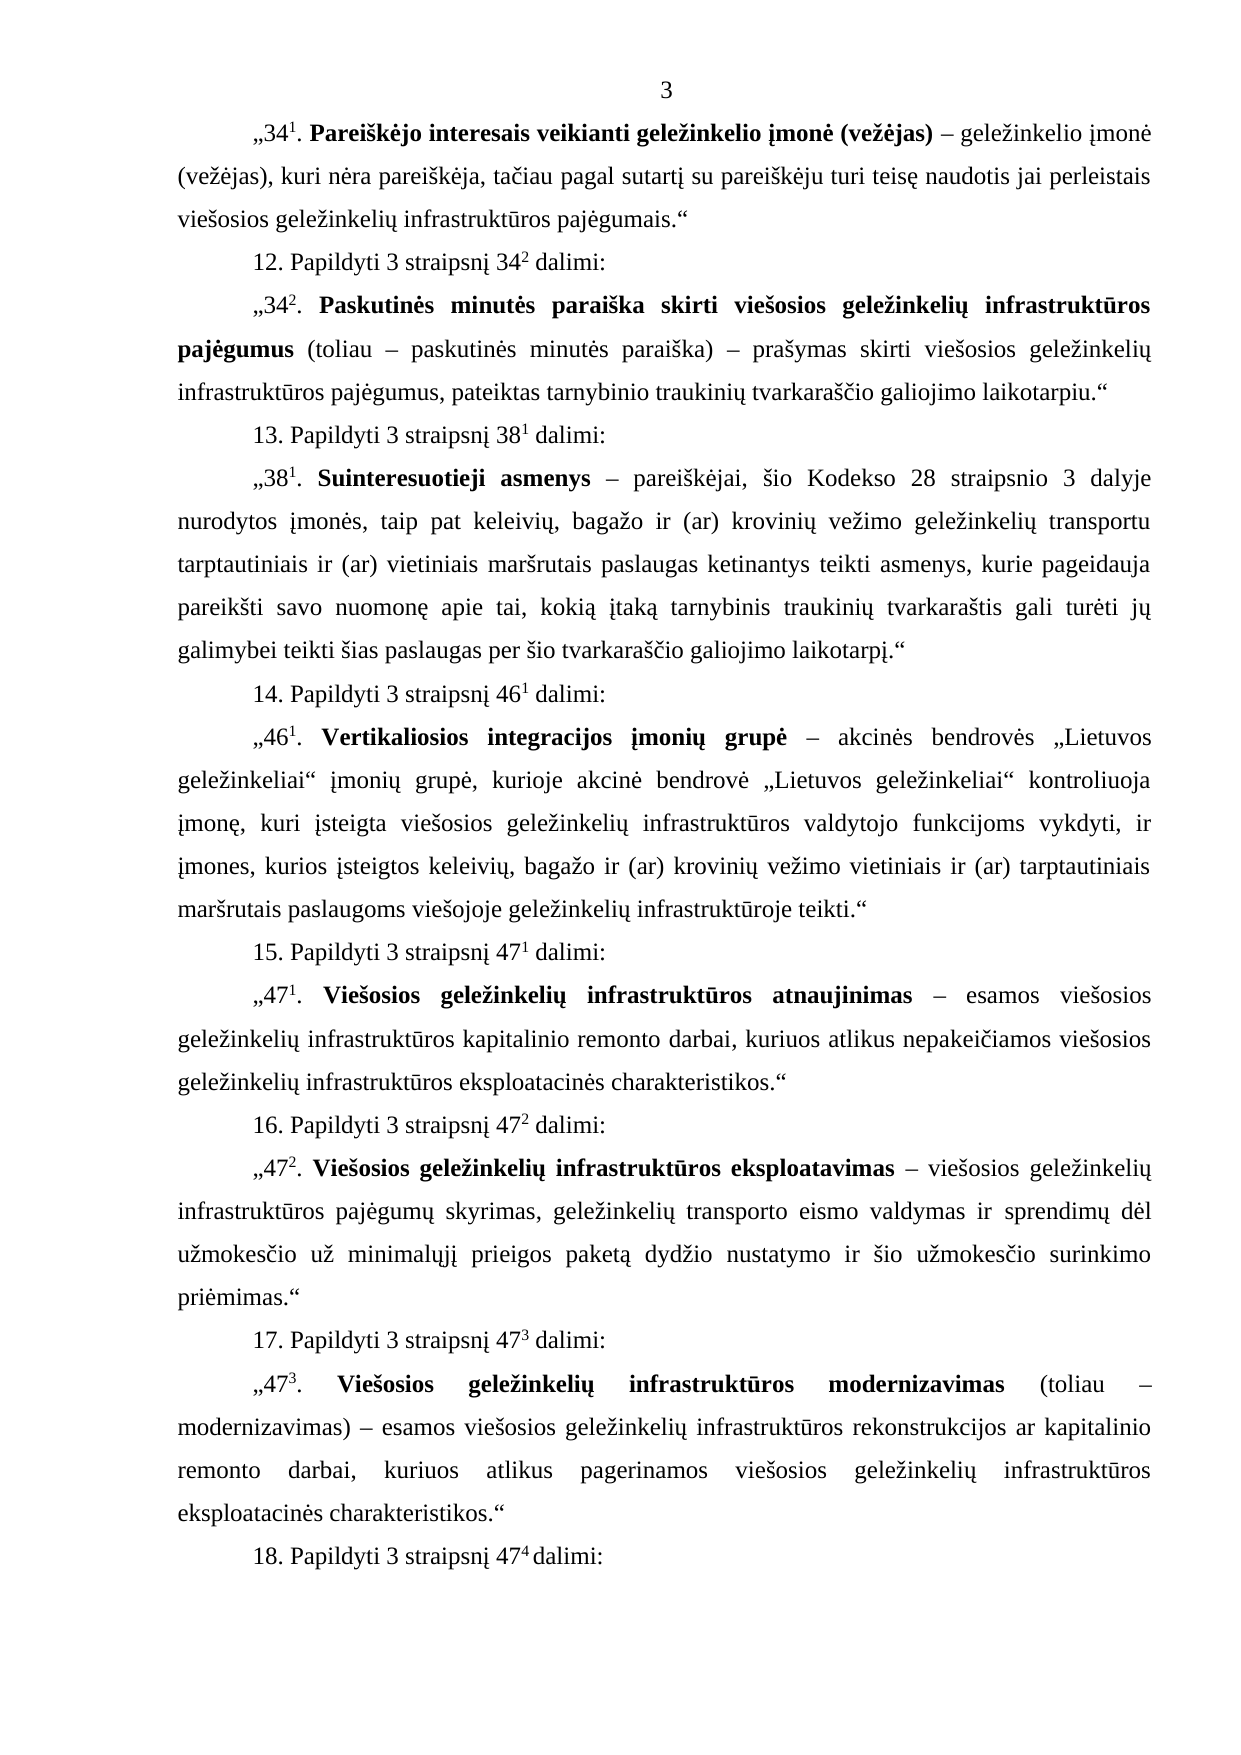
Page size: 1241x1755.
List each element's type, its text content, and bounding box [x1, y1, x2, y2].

text „471. Viešosios geležinkelių infrastruktūros atnaujinimas – esamos viešosios geležinkelių infrastruktūros kapitalinio remonto darbai, kuriuos atlikus nepakeičiamos viešosios geležinkelių infrastruktūros eksploatacinės charakteristikos.“ [177, 981, 1152, 1096]
text 18. Papildyti 3 straipsnį 474 dalimi: [177, 1541, 1152, 1570]
text 13. Papildyti 3 straipsnį 381 dalimi: [177, 420, 1152, 449]
text „461. Vertikaliosios integracijos įmonių grupė – akcinės bendrovės „Lietuvos geležinkeliai“ įmonių grupė, kurioje akcinė bendrovė „Lietuvos geležinkeliai“ kontroliuoja įmonę, kuri įsteigta viešosios geležinkelių infrastruktūros valdytojo funkcijoms vykdyti, ir įmones, kurios įsteigtos keleivių, bagažo ir (ar) krovinių vežimo vietiniais ir (ar) tarptautiniais maršrutais paslaugoms viešojoje geležinkelių infrastruktūroje teikti.“ [177, 722, 1152, 923]
text 17. Papildyti 3 straipsnį 473 dalimi: [177, 1326, 1152, 1354]
text 15. Papildyti 3 straipsnį 471 dalimi: [177, 937, 1152, 966]
text „473. Viešosios geležinkelių infrastruktūros modernizavimas (toliau – modernizavimas) – esamos viešosios geležinkelių infrastruktūros rekonstrukcijos ar kapitalinio remonto darbai, kuriuos atlikus pagerinamos viešosios geležinkelių infrastruktūros eksploatacinės charakteristikos.“ [177, 1369, 1152, 1527]
text 12. Papildyti 3 straipsnį 342 dalimi: [177, 247, 1152, 276]
text „341. Pareiškėjo interesais veikianti geležinkelio įmonė (vežėjas) – geležinkelio įmonė (vežėjas), kuri nėra pareiškėja, tačiau pagal sutartį su pareiškėju turi teisę naudotis jai perleistais viešosios geležinkelių infrastruktūros pajėgumais.“ [177, 118, 1152, 233]
text „381. Suinteresuotieji asmenys – pareiškėjai, šio Kodekso 28 straipsnio 3 dalyje nurodytos įmonės, taip pat keleivių, bagažo ir (ar) krovinių vežimo geležinkelių transportu tarptautiniais ir (ar) vietiniais maršrutais paslaugas ketinantys teikti asmenys, kurie pageidauja pareikšti savo nuomonę apie tai, kokią įtaką tarnybinis traukinių tvarkaraštis gali turėti jų galimybei teikti šias paslaugas per šio tvarkaraščio galiojimo laikotarpį.“ [177, 463, 1152, 664]
text „342. Paskutinės minutės paraiška skirti viešosios geležinkelių infrastruktūros pajėgumus (toliau – paskutinės minutės paraiška) – prašymas skirti viešosios geležinkelių infrastruktūros pajėgumus, pateiktas tarnybinio traukinių tvarkaraščio galiojimo laikotarpiu.“ [177, 291, 1152, 406]
text 14. Papildyti 3 straipsnį 461 dalimi: [177, 679, 1152, 707]
text 16. Papildyti 3 straipsnį 472 dalimi: [177, 1110, 1152, 1139]
text „472. Viešosios geležinkelių infrastruktūros eksploatavimas – viešosios geležinkelių infrastruktūros pajėgumų skyrimas, geležinkelių transporto eismo valdymas ir sprendimų dėl užmokesčio už minimalųjį prieigos paketą dydžio nustatymo ir šio užmokesčio surinkimo priėmimas.“ [177, 1153, 1152, 1311]
